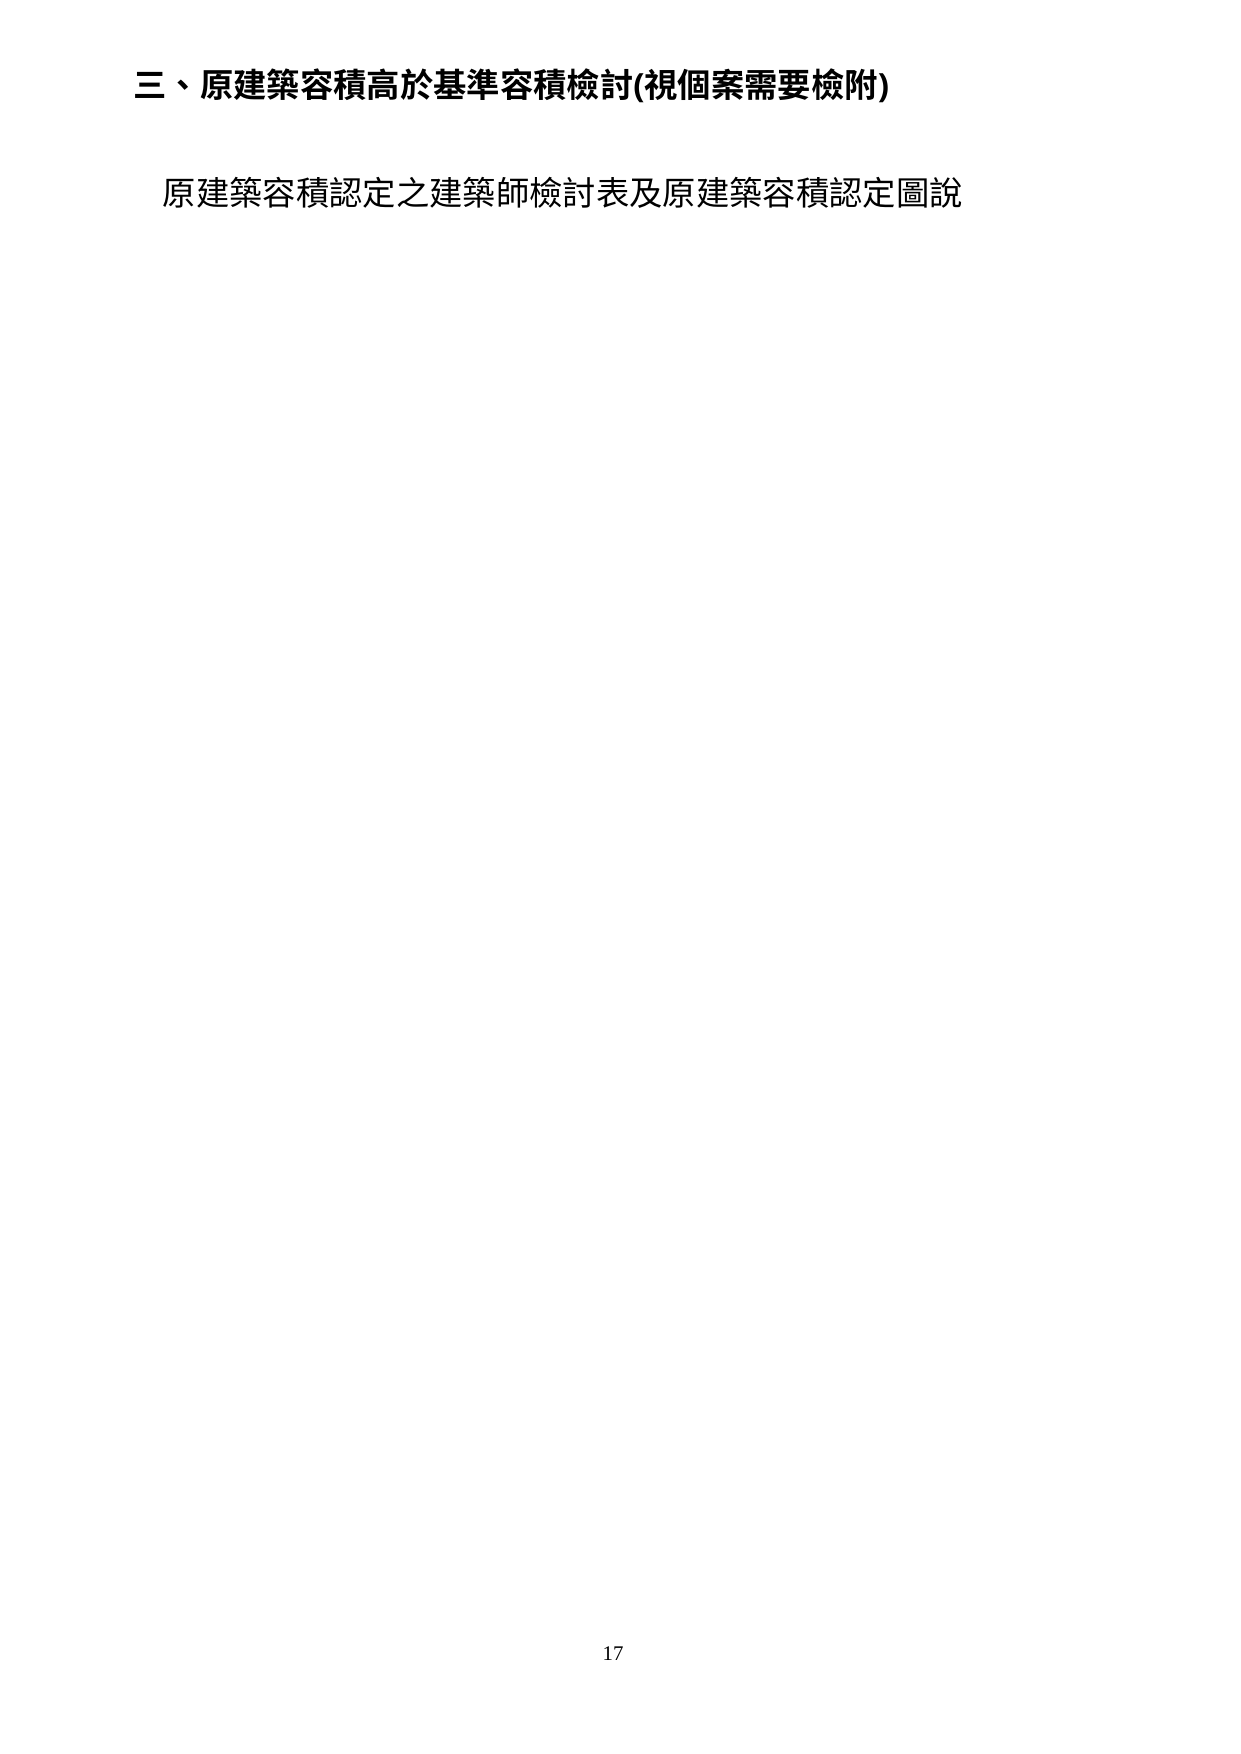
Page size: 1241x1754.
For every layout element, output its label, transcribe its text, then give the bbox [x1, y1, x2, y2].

list 原建築容積認定之建築師檢討表及原建築容積認定圖說 [163, 162, 1137, 216]
subtitle 三、原建築容積高於基準容積檢討(視個案需要檢附) [133, 59, 1137, 107]
